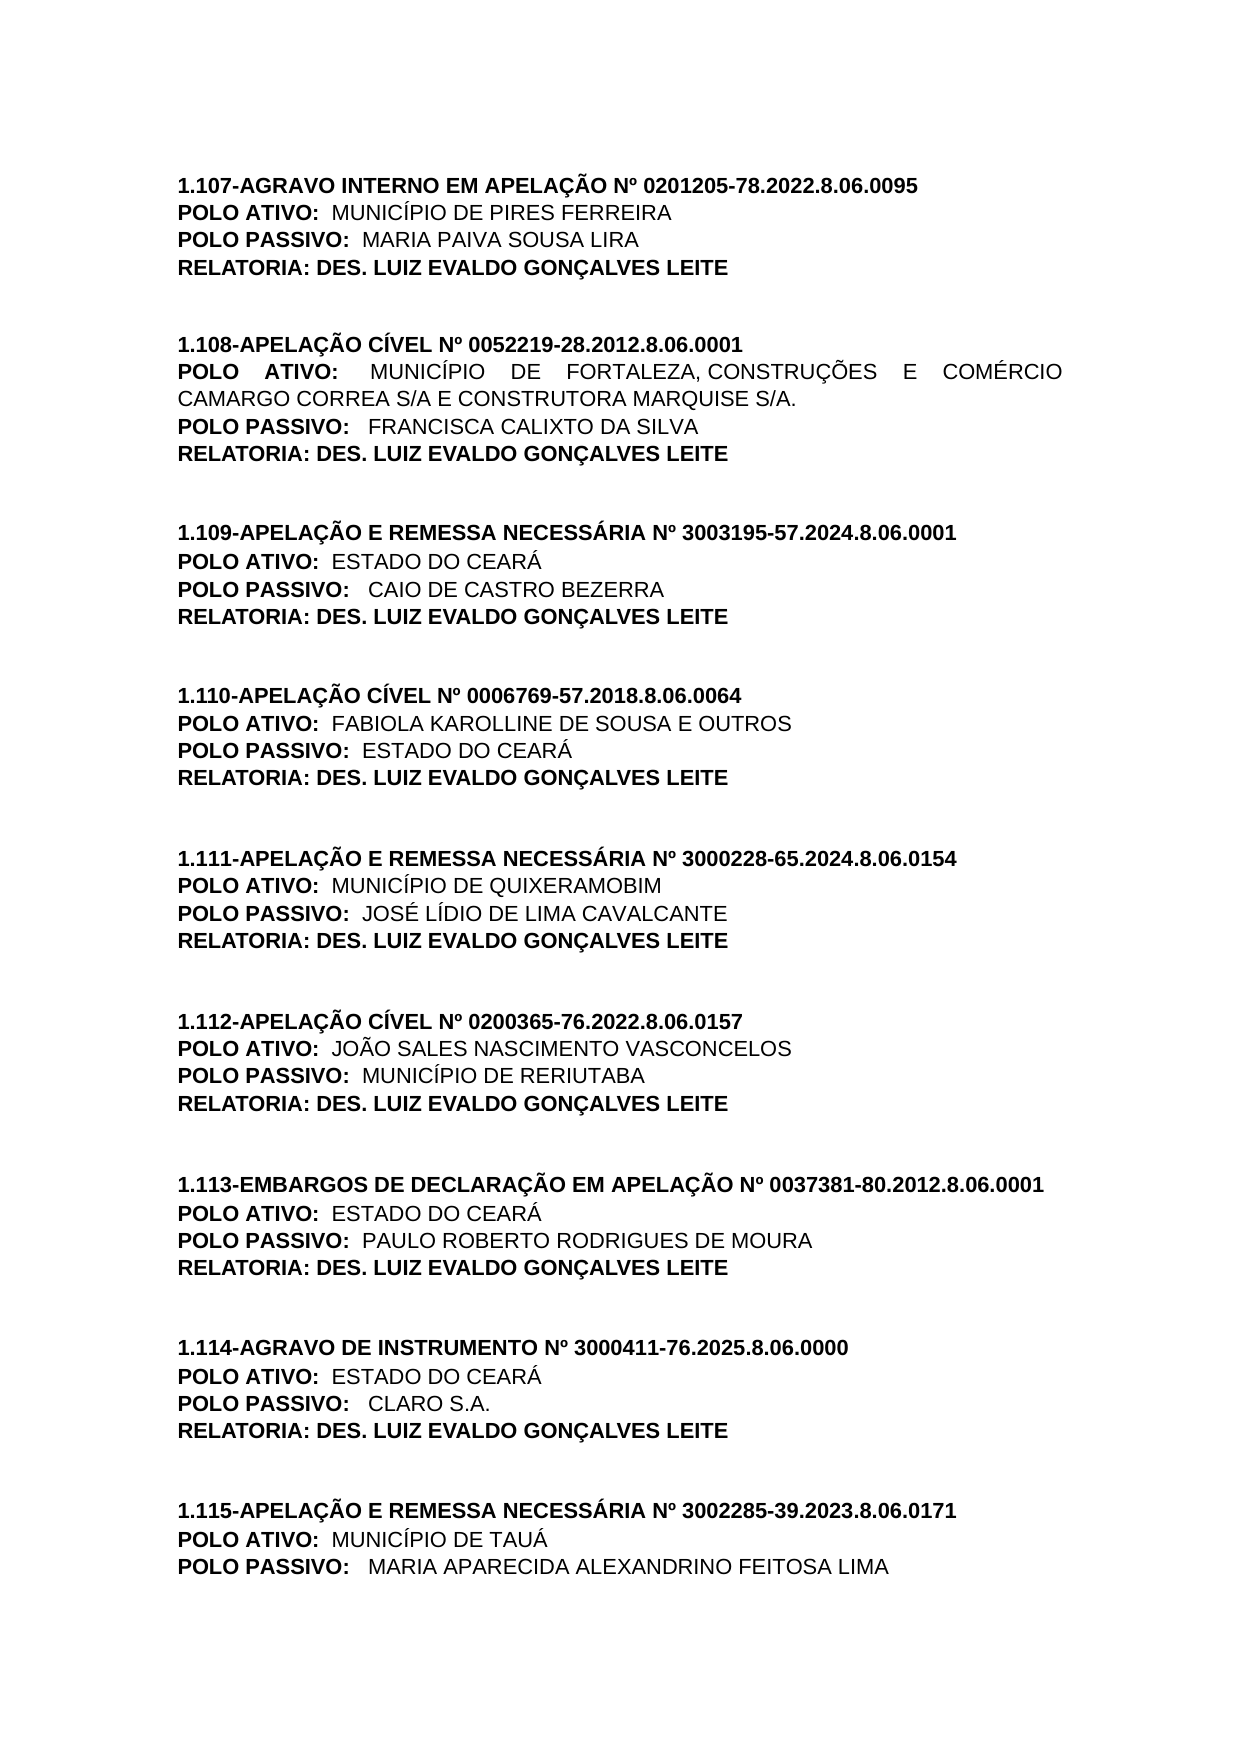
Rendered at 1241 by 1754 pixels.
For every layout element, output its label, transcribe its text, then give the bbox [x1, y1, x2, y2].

text POLO ATIVO: MUNICÍPIO DE FORTALEZA, CONSTRUÇÕES E COMÉRCIO CAMARGO CORREA S/A E CONSTRUTORA MARQUISE S/A. [177, 359, 1063, 412]
text RELATORIA: DES. LUIZ EVALDO GONÇALVES LEITE [177, 1091, 1063, 1116]
text RELATORIA: DES. LUIZ EVALDO GONÇALVES LEITE [177, 928, 1063, 953]
text 1.112-APELAÇÃO CÍVEL Nº 0200365-76.2022.8.06.0157 [177, 1009, 1063, 1034]
text 1.108-APELAÇÃO CÍVEL Nº 0052219-28.2012.8.06.0001 [177, 332, 1063, 357]
text POLO PASSIVO: MUNICÍPIO DE RERIUTABA [177, 1063, 1063, 1089]
text POLO ATIVO: ESTADO DO CEARÁ [177, 1201, 1063, 1226]
text POLO PASSIVO: JOSÉ LÍDIO DE LIMA CAVALCANTE [177, 901, 1063, 926]
text RELATORIA: DES. LUIZ EVALDO GONÇALVES LEITE [177, 604, 1063, 629]
text POLO PASSIVO: PAULO ROBERTO RODRIGUES DE MOURA [177, 1228, 1063, 1253]
text POLO PASSIVO: ESTADO DO CEARÁ [177, 738, 1063, 763]
text 1.110-APELAÇÃO CÍVEL Nº 0006769-57.2018.8.06.0064 [177, 683, 1063, 708]
text 1.109-APELAÇÃO E REMESSA NECESSÁRIA Nº 3003195-57.2024.8.06.0001 [177, 520, 1063, 546]
text POLO PASSIVO: MARIA PAIVA SOUSA LIRA [177, 227, 1063, 252]
text POLO ATIVO: MUNICÍPIO DE PIRES FERREIRA [177, 200, 1063, 225]
text POLO ATIVO: MUNICÍPIO DE QUIXERAMOBIM [177, 873, 1063, 898]
text RELATORIA: DES. LUIZ EVALDO GONÇALVES LEITE [177, 1255, 1063, 1281]
text POLO ATIVO: FABIOLA KAROLLINE DE SOUSA E OUTROS [177, 710, 1063, 736]
text RELATORIA: DES. LUIZ EVALDO GONÇALVES LEITE [177, 441, 1063, 466]
text 1.113-EMBARGOS DE DECLARAÇÃO EM APELAÇÃO Nº 0037381-80.2012.8.06.0001 [177, 1172, 1063, 1197]
text RELATORIA: DES. LUIZ EVALDO GONÇALVES LEITE [177, 1418, 1063, 1443]
text POLO PASSIVO: CLARO S.A. [177, 1391, 1063, 1416]
text POLO ATIVO: ESTADO DO CEARÁ [177, 1364, 1063, 1389]
text 1.114-AGRAVO DE INSTRUMENTO Nº 3000411-76.2025.8.06.0000 [177, 1335, 1063, 1360]
text 1.107-AGRAVO INTERNO EM APELAÇÃO Nº 0201205-78.2022.8.06.0095 [177, 173, 1063, 198]
text POLO PASSIVO: MARIA APARECIDA ALEXANDRINO FEITOSA LIMA [177, 1554, 1063, 1579]
text 1.115-APELAÇÃO E REMESSA NECESSÁRIA Nº 3002285-39.2023.8.06.0171 [177, 1498, 1063, 1523]
text POLO ATIVO: MUNICÍPIO DE TAUÁ [177, 1527, 1063, 1552]
text POLO ATIVO: JOÃO SALES NASCIMENTO VASCONCELOS [177, 1036, 1063, 1061]
text POLO PASSIVO: CAIO DE CASTRO BEZERRA [177, 576, 1063, 602]
text POLO PASSIVO: FRANCISCA CALIXTO DA SILVA [177, 413, 1063, 439]
text RELATORIA: DES. LUIZ EVALDO GONÇALVES LEITE [177, 254, 1063, 279]
text 1.111-APELAÇÃO E REMESSA NECESSÁRIA Nº 3000228-65.2024.8.06.0154 [177, 846, 1063, 871]
text RELATORIA: DES. LUIZ EVALDO GONÇALVES LEITE [177, 765, 1063, 790]
text POLO ATIVO: ESTADO DO CEARÁ [177, 549, 1063, 574]
